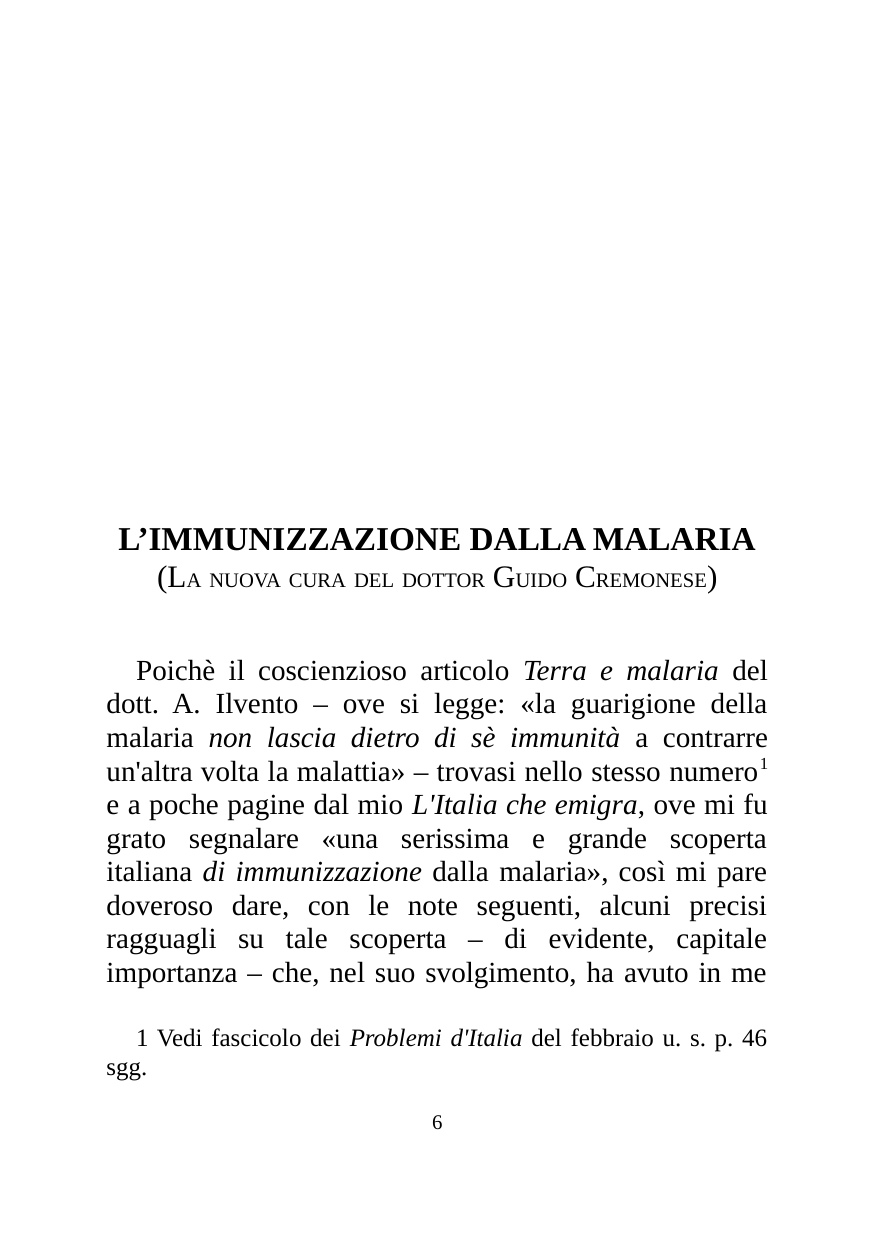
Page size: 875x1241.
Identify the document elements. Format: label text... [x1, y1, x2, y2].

subtitle L’IMMUNIZZAZIONE DALLA MALARIA (La nuova cura del dottor Guido Cremonese) [106, 520, 768, 594]
text Vedi fascicolo dei Problemi d'Italia del febbraio u. s. p. 46 sgg. [106, 1023, 768, 1080]
text Poichè il coscienzioso articolo Terra e malaria del dott. A. Ilvento – ove si legge: «la guarigione della malaria non lascia dietro di sè immunità a contrarre un'altra volta la malattia» – trovasi nello stesso numero e a poche pagine dal mio L'Italia che emigra, ove mi fu grato segnalare «una serissima e grande scoperta italiana di immunizzazione dalla malaria», così mi pare doveroso dare, con le note seguenti, alcuni precisi ragguagli su tale scoperta – di evidente, capitale importanza – che, nel suo svolgimento, ha avuto in me [106, 653, 768, 988]
